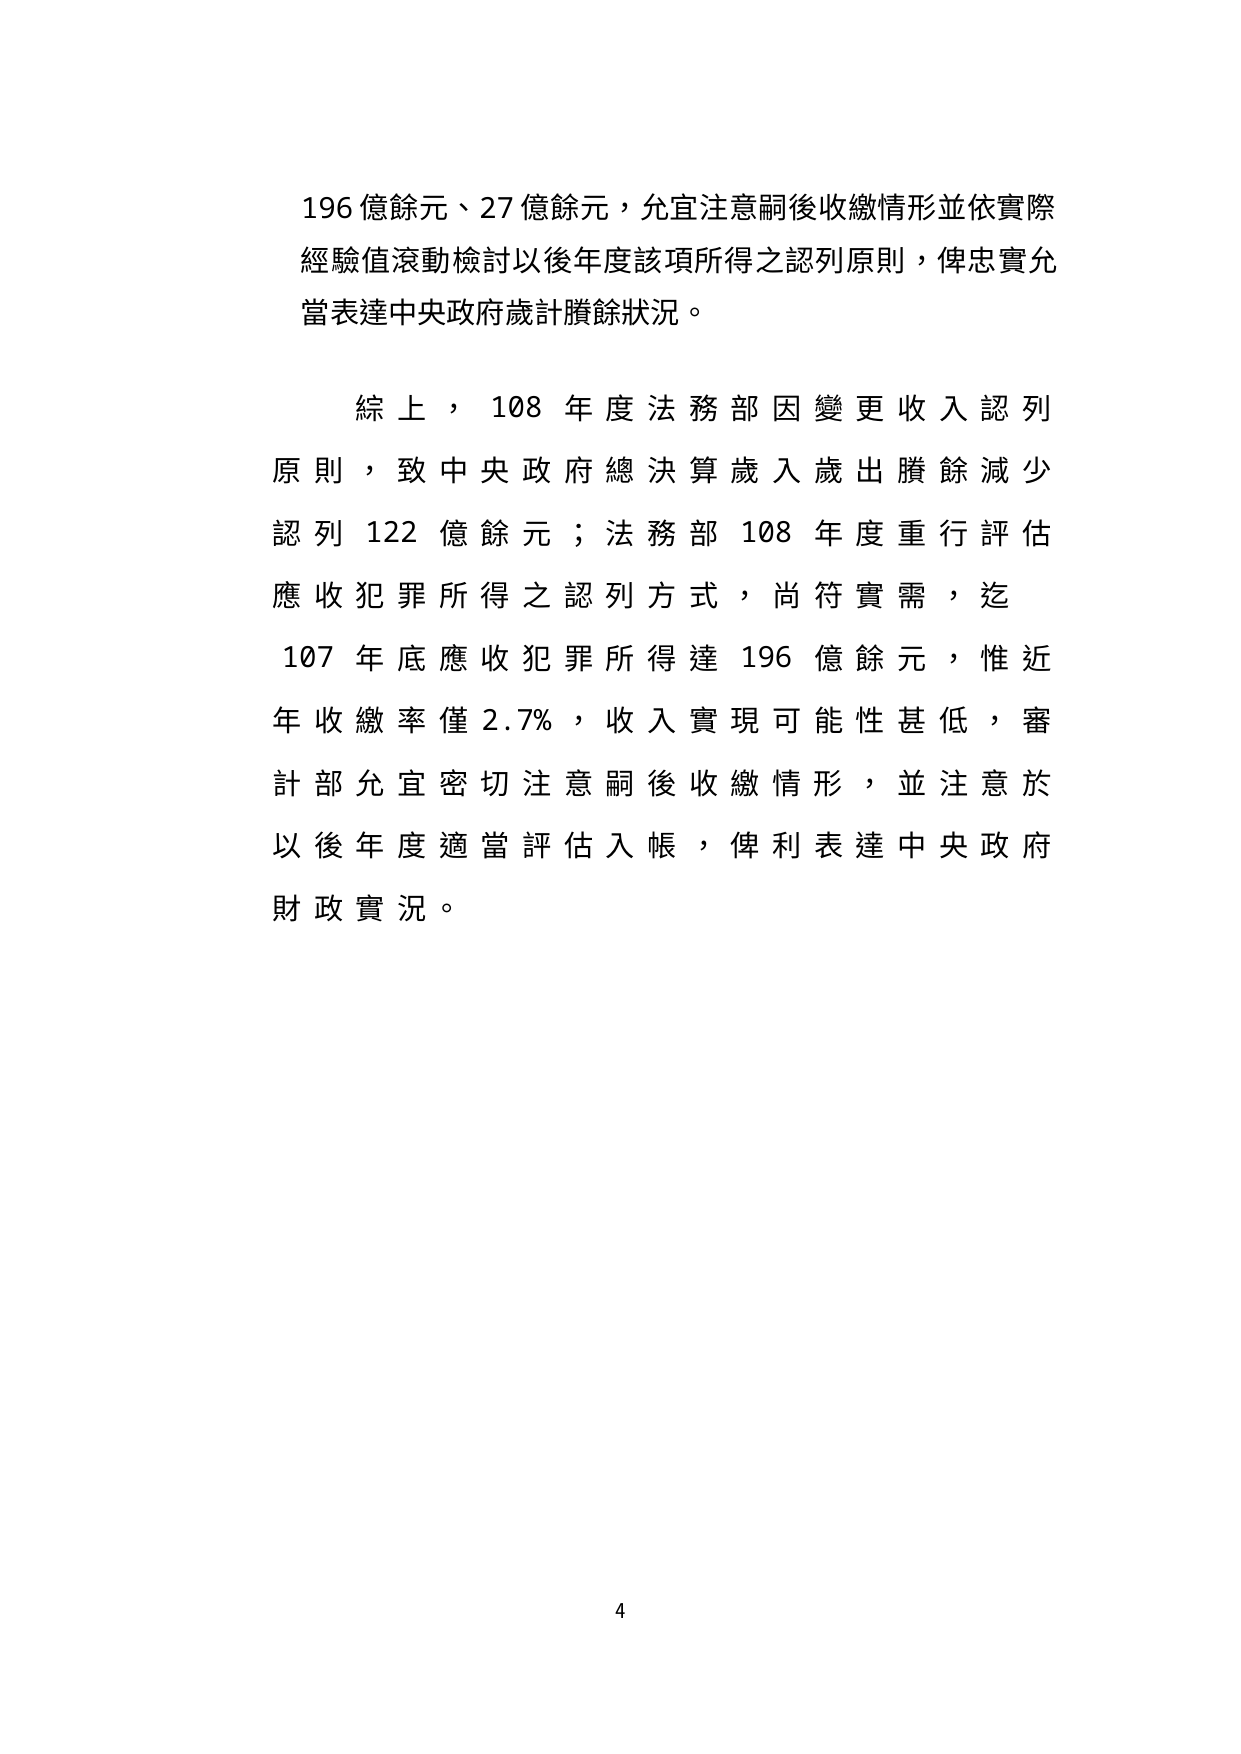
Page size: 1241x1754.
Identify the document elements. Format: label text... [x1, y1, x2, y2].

text 2.又據監察院109司調0048號調查報告載示：「新法沒收新制自105年7月1日實施後迄今(截至109年1月3日)經判決確定之應收犯罪所得379億5,524萬餘元，已收僅39億9,448萬8,393元(10.5%)，未收金額達339億6,075萬7,608元。新制實施後，應收犯罪所得大幅增長，惟執行及收繳金額雖亦增長，幅度卻遠有未及。」準此，法務部108年度重行評估應收犯罪所得之認列原則，改以考量未來經濟效益很有可能流入者始認列為收入，尚符實需；惟近年犯罪所得應收款項收繳率僅2.7%，107年度以前認列及108年度改依新原則認列之應收犯罪所得分別為196億餘元、27億餘元，允宜注意嗣後收繳情形並依實際經驗值滾動檢討以後年度該項所得之認列原則，俾忠實允當表達中央政府歲計賸餘狀況。 [271, 177, 1058, 333]
text 綜上，108年度法務部因變更收入認列原則，致中央政府總決算歲入歲出賸餘減少認列122億餘元；法務部108年度重行評估應收犯罪所得之認列方式，尚符實需，迄107年底應收犯罪所得達196億餘元，惟近年收繳率僅2.7%，收入實現可能性甚低，審計部允宜密切注意嗣後收繳情形，並注意於以後年度適當評估入帳，俾利表達中央政府財政實況。 [242, 365, 1058, 927]
